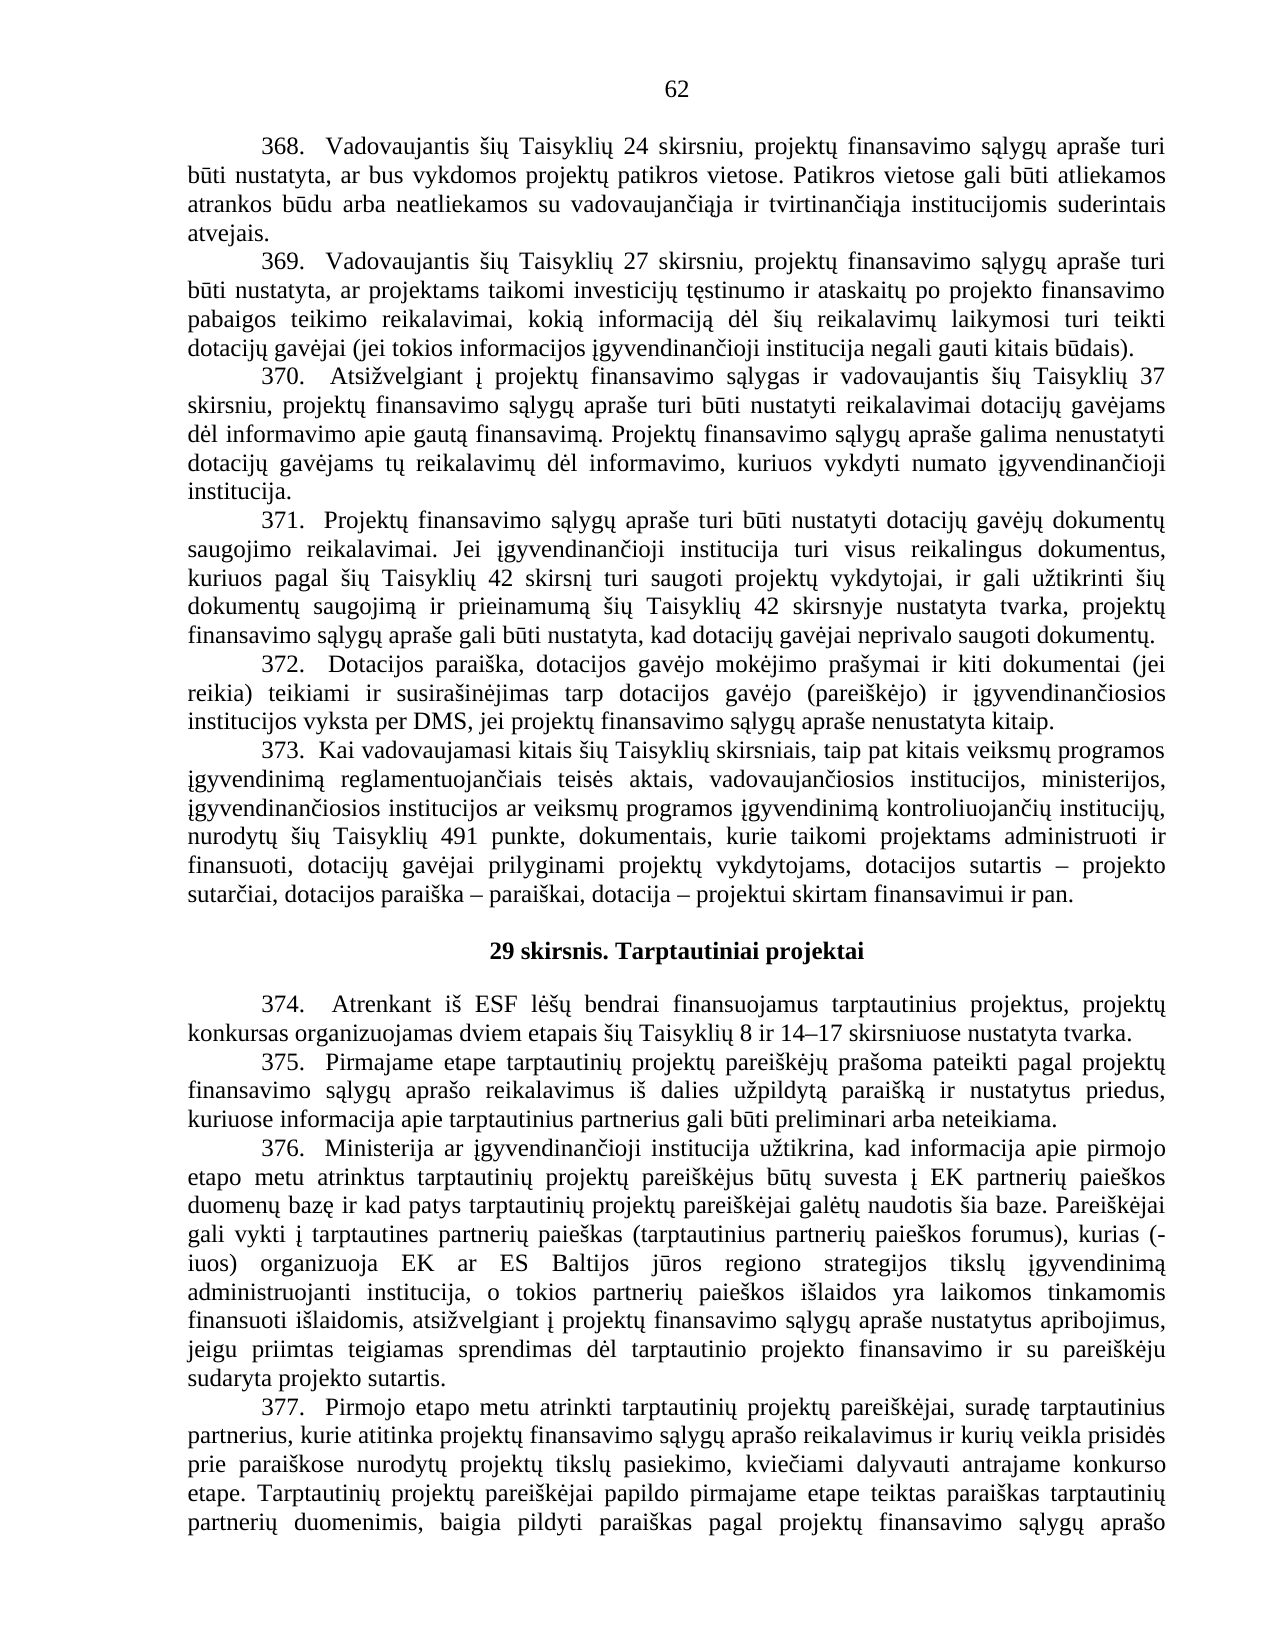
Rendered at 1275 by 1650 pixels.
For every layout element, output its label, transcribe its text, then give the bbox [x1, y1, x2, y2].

text 377. Pirmojo etapo metu atrinkti tarptautinių projektų pareiškėjai, suradę tarptautinius partnerius, kurie atitinka projektų finansavimo sąlygų aprašo reikalavimus ir kurių veikla prisidės prie paraiškose nurodytų projektų tikslų pasiekimo, kviečiami dalyvauti antrajame konkurso etape. Tarptautinių projektų pareiškėjai papildo pirmajame etape teiktas paraiškas tarptautinių partnerių duomenimis, baigia pildyti paraiškas pagal projektų finansavimo sąlygų aprašo [187, 1392, 1167, 1535]
subtitle 29 skirsnis. Tarptautiniai projektai [246, 936, 1107, 965]
text 369. Vadovaujantis šių Taisyklių 27 skirsniu, projektų finansavimo sąlygų apraše turi būti nustatyta, ar projektams taikomi investicijų tęstinumo ir ataskaitų po projekto finansavimo pabaigos teikimo reikalavimai, kokią informaciją dėl šių reikalavimų laikymosi turi teikti dotacijų gavėjai (jei tokios informacijos įgyvendinančioji institucija negali gauti kitais būdais). [187, 246, 1167, 361]
text 370. Atsižvelgiant į projektų finansavimo sąlygas ir vadovaujantis šių Taisyklių 37 skirsniu, projektų finansavimo sąlygų apraše turi būti nustatyti reikalavimai dotacijų gavėjams dėl informavimo apie gautą finansavimą. Projektų finansavimo sąlygų apraše galima nenustatyti dotacijų gavėjams tų reikalavimų dėl informavimo, kuriuos vykdyti numato įgyvendinančioji institucija. [187, 361, 1167, 505]
text 375. Pirmajame etape tarptautinių projektų pareiškėjų prašoma pateikti pagal projektų finansavimo sąlygų aprašo reikalavimus iš dalies užpildytą paraišką ir nustatytus priedus, kuriuose informacija apie tarptautinius partnerius gali būti preliminari arba neteikiama. [187, 1047, 1167, 1133]
text 376. Ministerija ar įgyvendinančioji institucija užtikrina, kad informacija apie pirmojo etapo metu atrinktus tarptautinių projektų pareiškėjus būtų suvesta į EK partnerių paieškos duomenų bazę ir kad patys tarptautinių projektų pareiškėjai galėtų naudotis šia baze. Pareiškėjai gali vykti į tarptautines partnerių paieškas (tarptautinius partnerių paieškos forumus), kurias (-iuos) organizuoja EK ar ES Baltijos jūros regiono strategijos tikslų įgyvendinimą administruojanti institucija, o tokios partnerių paieškos išlaidos yra laikomos tinkamomis finansuoti išlaidomis, atsižvelgiant į projektų finansavimo sąlygų apraše nustatytus apribojimus, jeigu priimtas teigiamas sprendimas dėl tarptautinio projekto finansavimo ir su pareiškėju sudaryta projekto sutartis. [187, 1133, 1167, 1392]
text 372. Dotacijos paraiška, dotacijos gavėjo mokėjimo prašymai ir kiti dokumentai (jei reikia) teikiami ir susirašinėjimas tarp dotacijos gavėjo (pareiškėjo) ir įgyvendinančiosios institucijos vyksta per DMS, jei projektų finansavimo sąlygų apraše nenustatyta kitaip. [187, 649, 1167, 735]
text 373. Kai vadovaujamasi kitais šių Taisyklių skirsniais, taip pat kitais veiksmų programos įgyvendinimą reglamentuojančiais teisės aktais, vadovaujančiosios institucijos, ministerijos, įgyvendinančiosios institucijos ar veiksmų programos įgyvendinimą kontroliuojančių institucijų, nurodytų šių Taisyklių 491 punkte, dokumentais, kurie taikomi projektams administruoti ir finansuoti, dotacijų gavėjai prilyginami projektų vykdytojams, dotacijos sutartis – projekto sutarčiai, dotacijos paraiška – paraiškai, dotacija – projektui skirtam finansavimui ir pan. [187, 735, 1167, 908]
text 371. Projektų finansavimo sąlygų apraše turi būti nustatyti dotacijų gavėjų dokumentų saugojimo reikalavimai. Jei įgyvendinančioji institucija turi visus reikalingus dokumentus, kuriuos pagal šių Taisyklių 42 skirsnį turi saugoti projektų vykdytojai, ir gali užtikrinti šių dokumentų saugojimą ir prieinamumą šių Taisyklių 42 skirsnyje nustatyta tvarka, projektų finansavimo sąlygų apraše gali būti nustatyta, kad dotacijų gavėjai neprivalo saugoti dokumentų. [187, 505, 1167, 649]
text 374. Atrenkant iš ESF lėšų bendrai finansuojamus tarptautinius projektus, projektų konkursas organizuojamas dviem etapais šių Taisyklių 8 ir 14–17 skirsniuose nustatyta tvarka. [187, 989, 1167, 1047]
text 368. Vadovaujantis šių Taisyklių 24 skirsniu, projektų finansavimo sąlygų apraše turi būti nustatyta, ar bus vykdomos projektų patikros vietose. Patikros vietose gali būti atliekamos atrankos būdu arba neatliekamos su vadovaujančiąja ir tvirtinančiąja institucijomis suderintais atvejais. [187, 131, 1167, 246]
